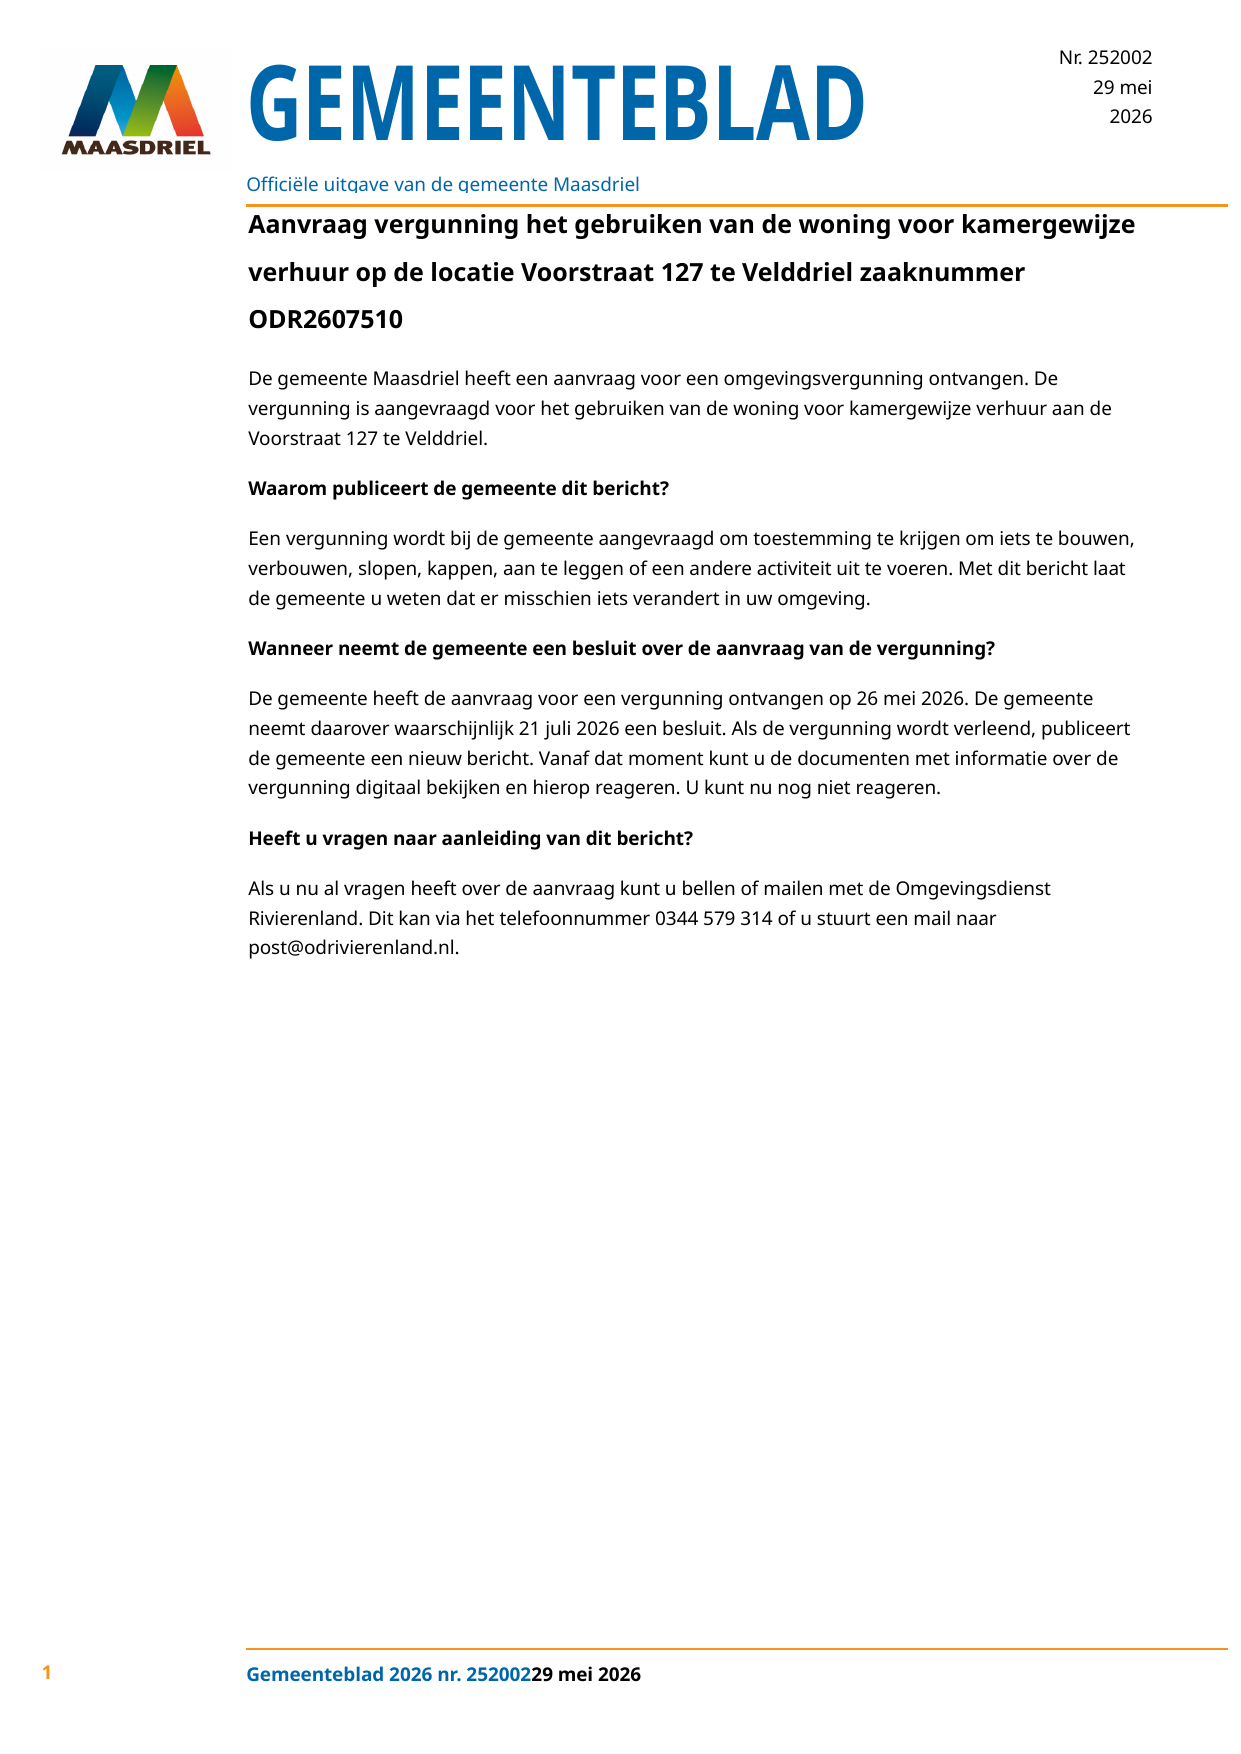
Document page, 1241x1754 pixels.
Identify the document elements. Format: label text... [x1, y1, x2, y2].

text Heeft u vragen naar aanleiding van dit bericht? [248, 825, 1152, 850]
text Wanneer neemt de gemeente een besluit over de aanvraag van de vergunning? [248, 635, 1152, 661]
picture [41, 47, 231, 172]
text Waarom publiceert de gemeente dit bericht? [248, 475, 1152, 501]
text Een vergunning wordt bij de gemeente aangevraagd om toestemming te krijgen om iets te bouwen, verbouwen, slopen, kappen, aan te leggen of een andere activiteit uit te voeren. Met dit bericht laat de gemeente u weten dat er misschien iets verandert in uw omgeving. [248, 526, 1152, 610]
text De gemeente heeft de aanvraag voor een vergunning ontvangen op 26 mei 2026. De gemeente neemt daarover waarschijnlijk 21 juli 2026 een besluit. Als de vergunning wordt verleend, publiceert de gemeente een nieuw bericht. Vanaf dat moment kunt u de documenten met informatie over de vergunning digitaal bekijken en hierop reageren. U kunt nu nog niet reageren. [248, 686, 1152, 800]
text De gemeente Maasdriel heeft een aanvraag voor een omgevingsvergunning ontvangen. De vergunning is aangevraagd voor het gebruiken van de woning voor kamergewijze verhuur aan de Voorstraat 127 te Velddriel. [248, 366, 1152, 450]
text Aanvraag vergunning het gebruiken van de woning voor kamergewijze verhuur op de locatie Voorstraat 127 te Velddriel zaaknummer ODR2607510 [248, 207, 1152, 336]
text Als u nu al vragen heeft over de aanvraag kunt u bellen of mailen met de Omgevingsdienst Rivierenland. Dit kan via het telefoonnummer 0344 579 314 of u stuurt een mail naar post@odrivierenland.nl. [248, 875, 1152, 960]
